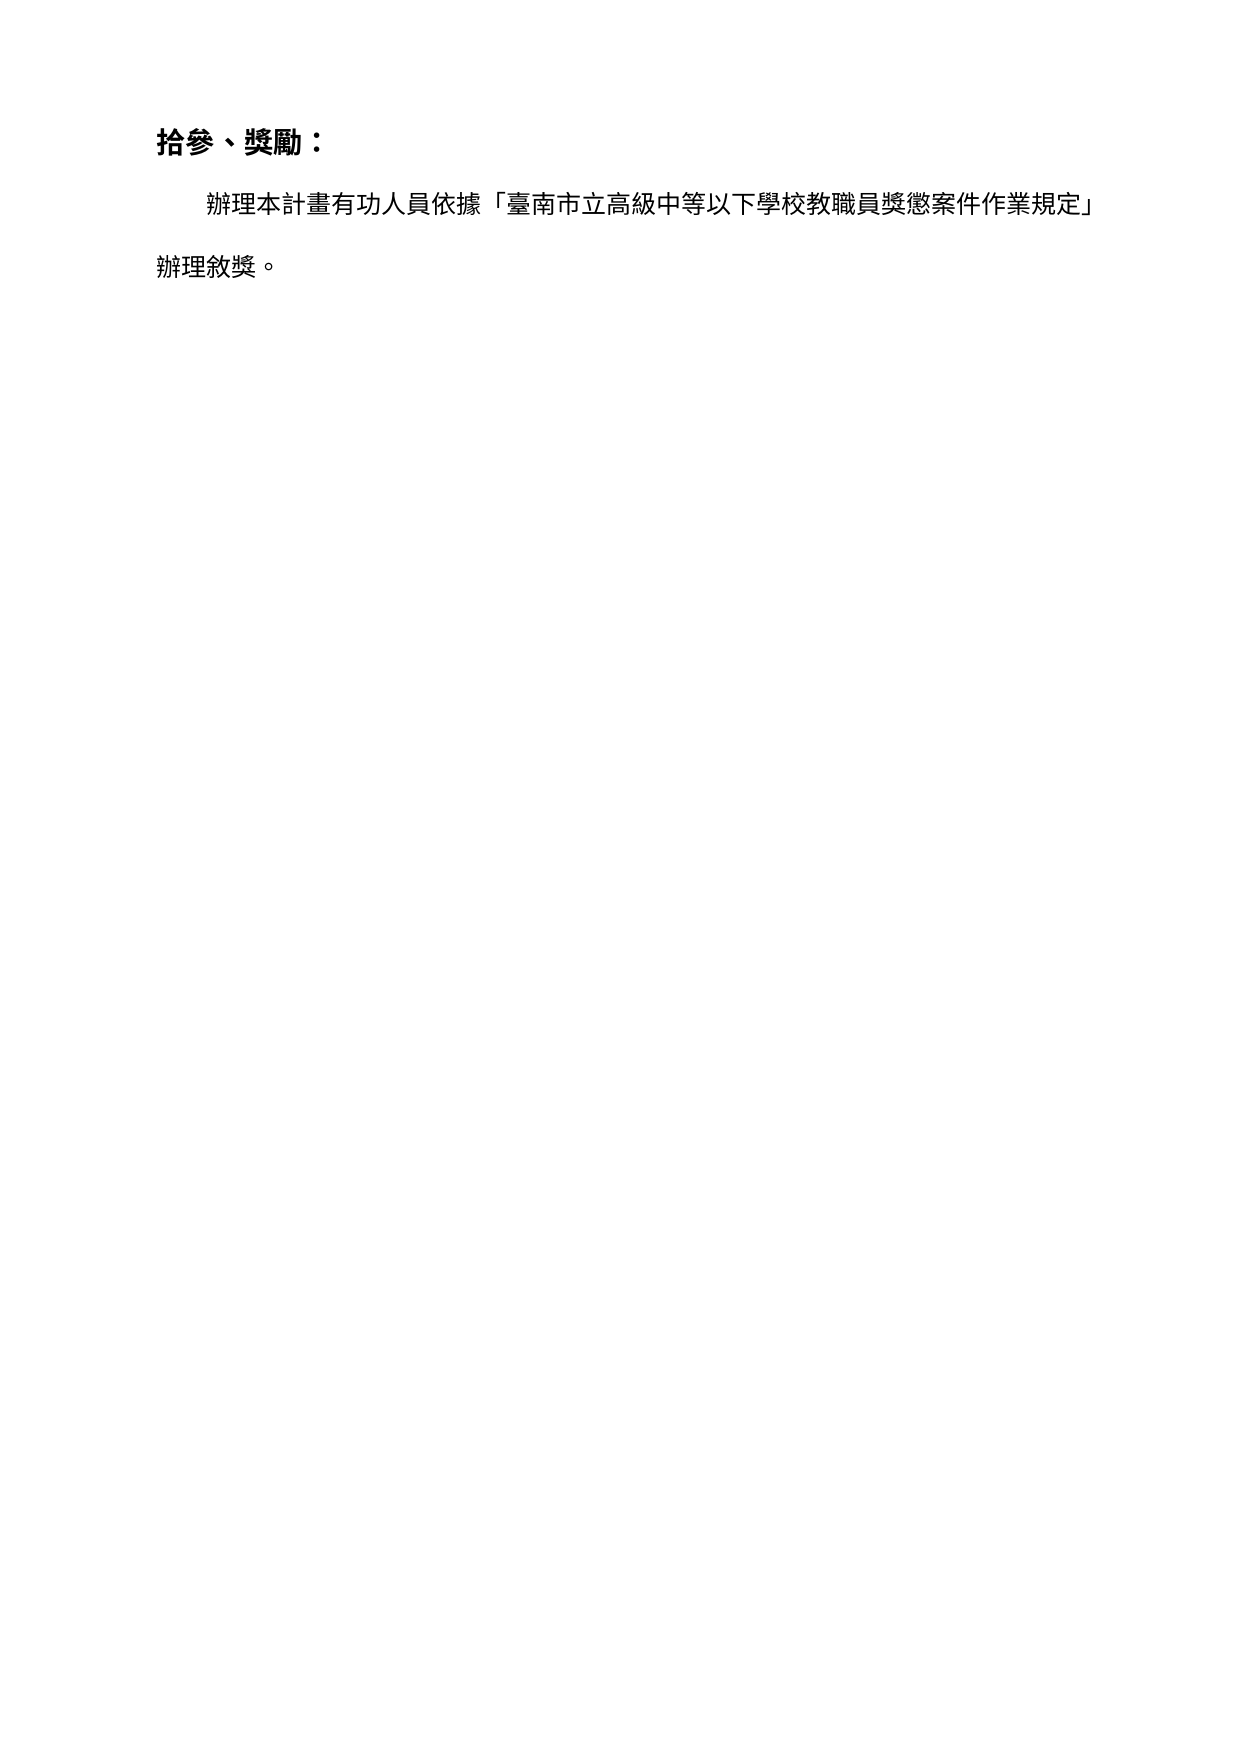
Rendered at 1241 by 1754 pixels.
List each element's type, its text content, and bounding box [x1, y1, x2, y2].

text 辦理本計畫有功人員依據「臺南市立高級中等以下學校教職員獎懲案件作業規定」辦理敘獎。 [156, 161, 1121, 286]
subtitle 拾參、獎勵： [156, 99, 1121, 161]
